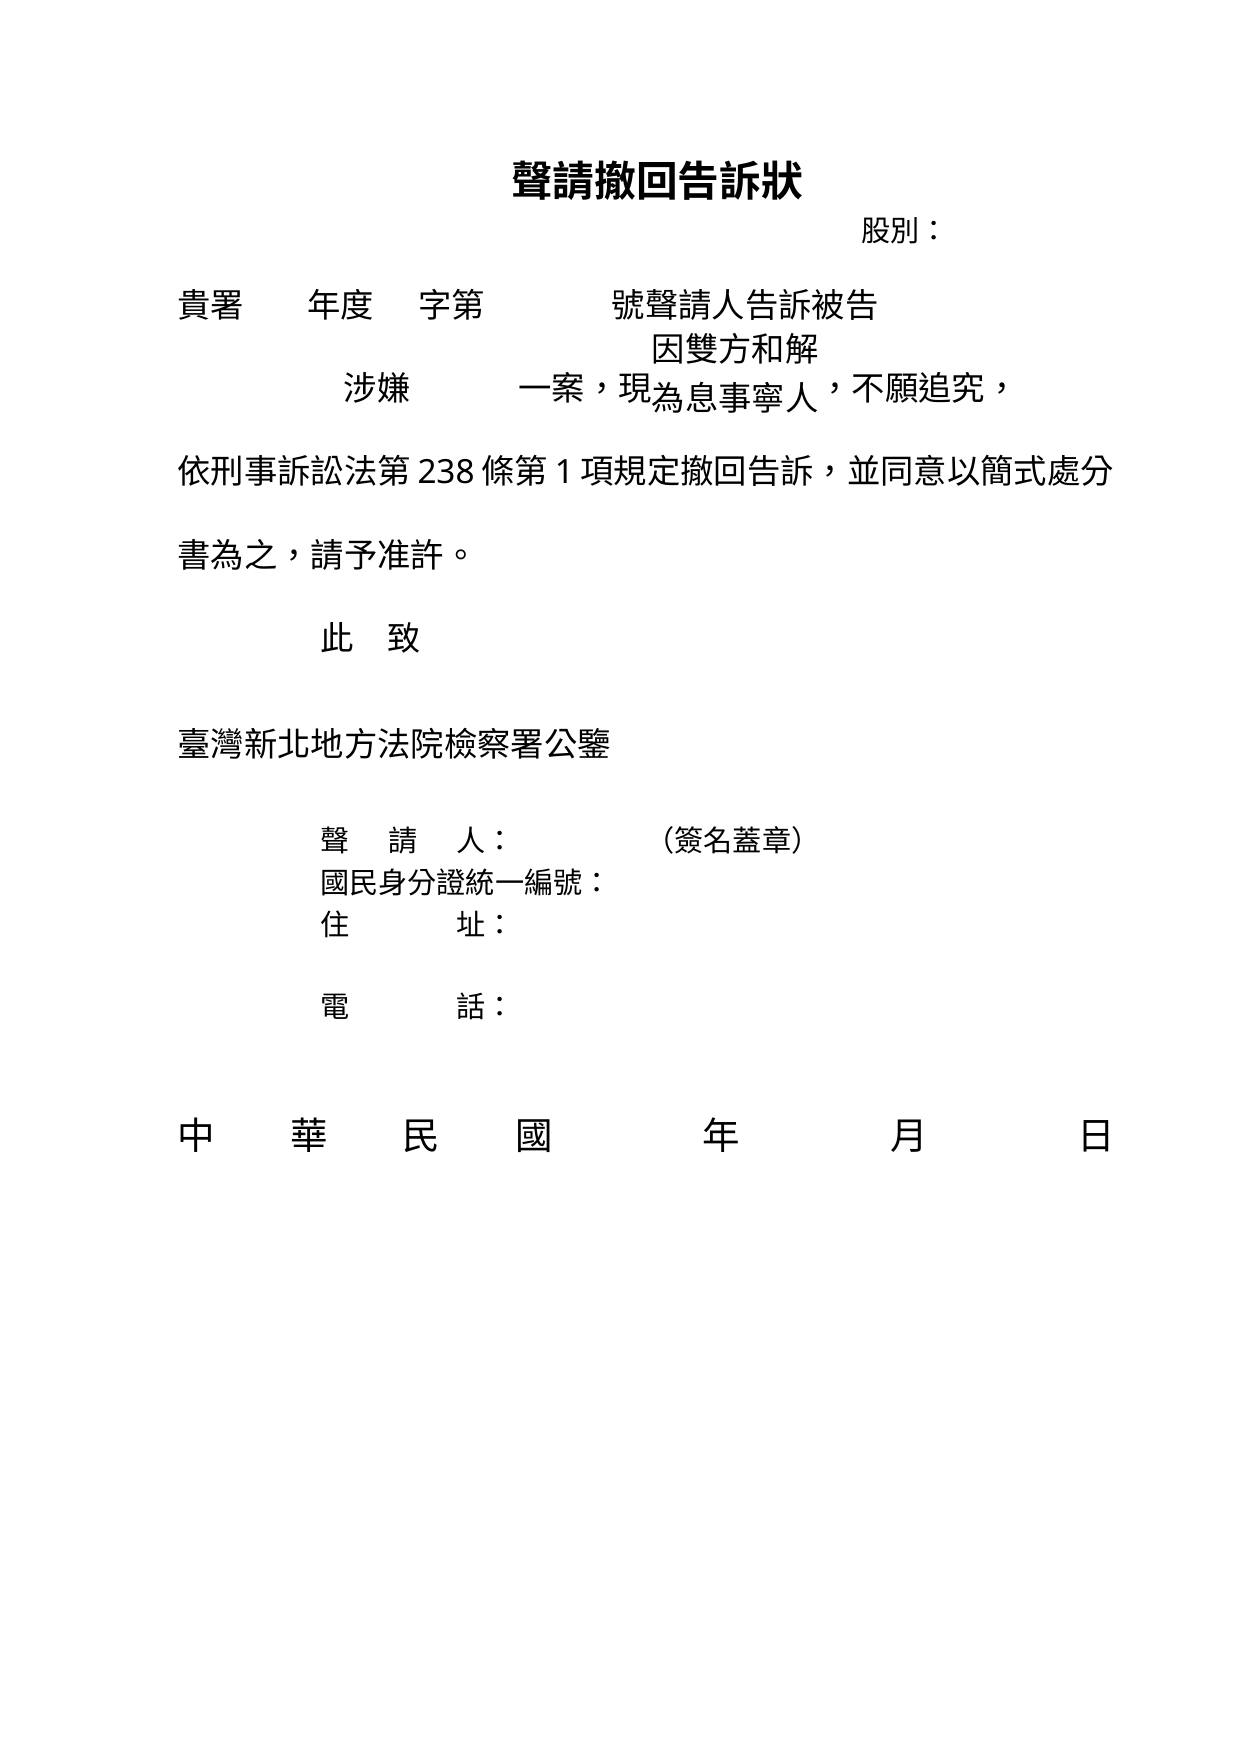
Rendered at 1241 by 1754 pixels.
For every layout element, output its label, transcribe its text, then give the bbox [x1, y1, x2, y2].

text 聲請撤回告訴狀 [177, 148, 1115, 208]
text 中 華 民 國 年 月 日 [177, 1106, 1122, 1160]
text 聲 請 人： （簽名蓋章） [177, 817, 1122, 859]
text 住 址： [177, 902, 1122, 944]
text 涉嫌 一案，現因雙方和解為息事寧人，不願追究， [343, 334, 1122, 417]
text 此 致 [254, 584, 1122, 667]
text 電 話： [177, 984, 1122, 1026]
text 國民身分證統一編號： [177, 859, 1122, 902]
text 股別： [177, 208, 1122, 250]
text 依刑事訴訟法第238條第1項規定撤回告訴，並同意以簡式處分書為之，請予准許。 [177, 417, 1122, 584]
text 臺灣新北地方法院檢察署公鑒 [177, 718, 1122, 766]
text 貴署 年度 字第 號聲請人告訴被告 [177, 250, 1122, 334]
